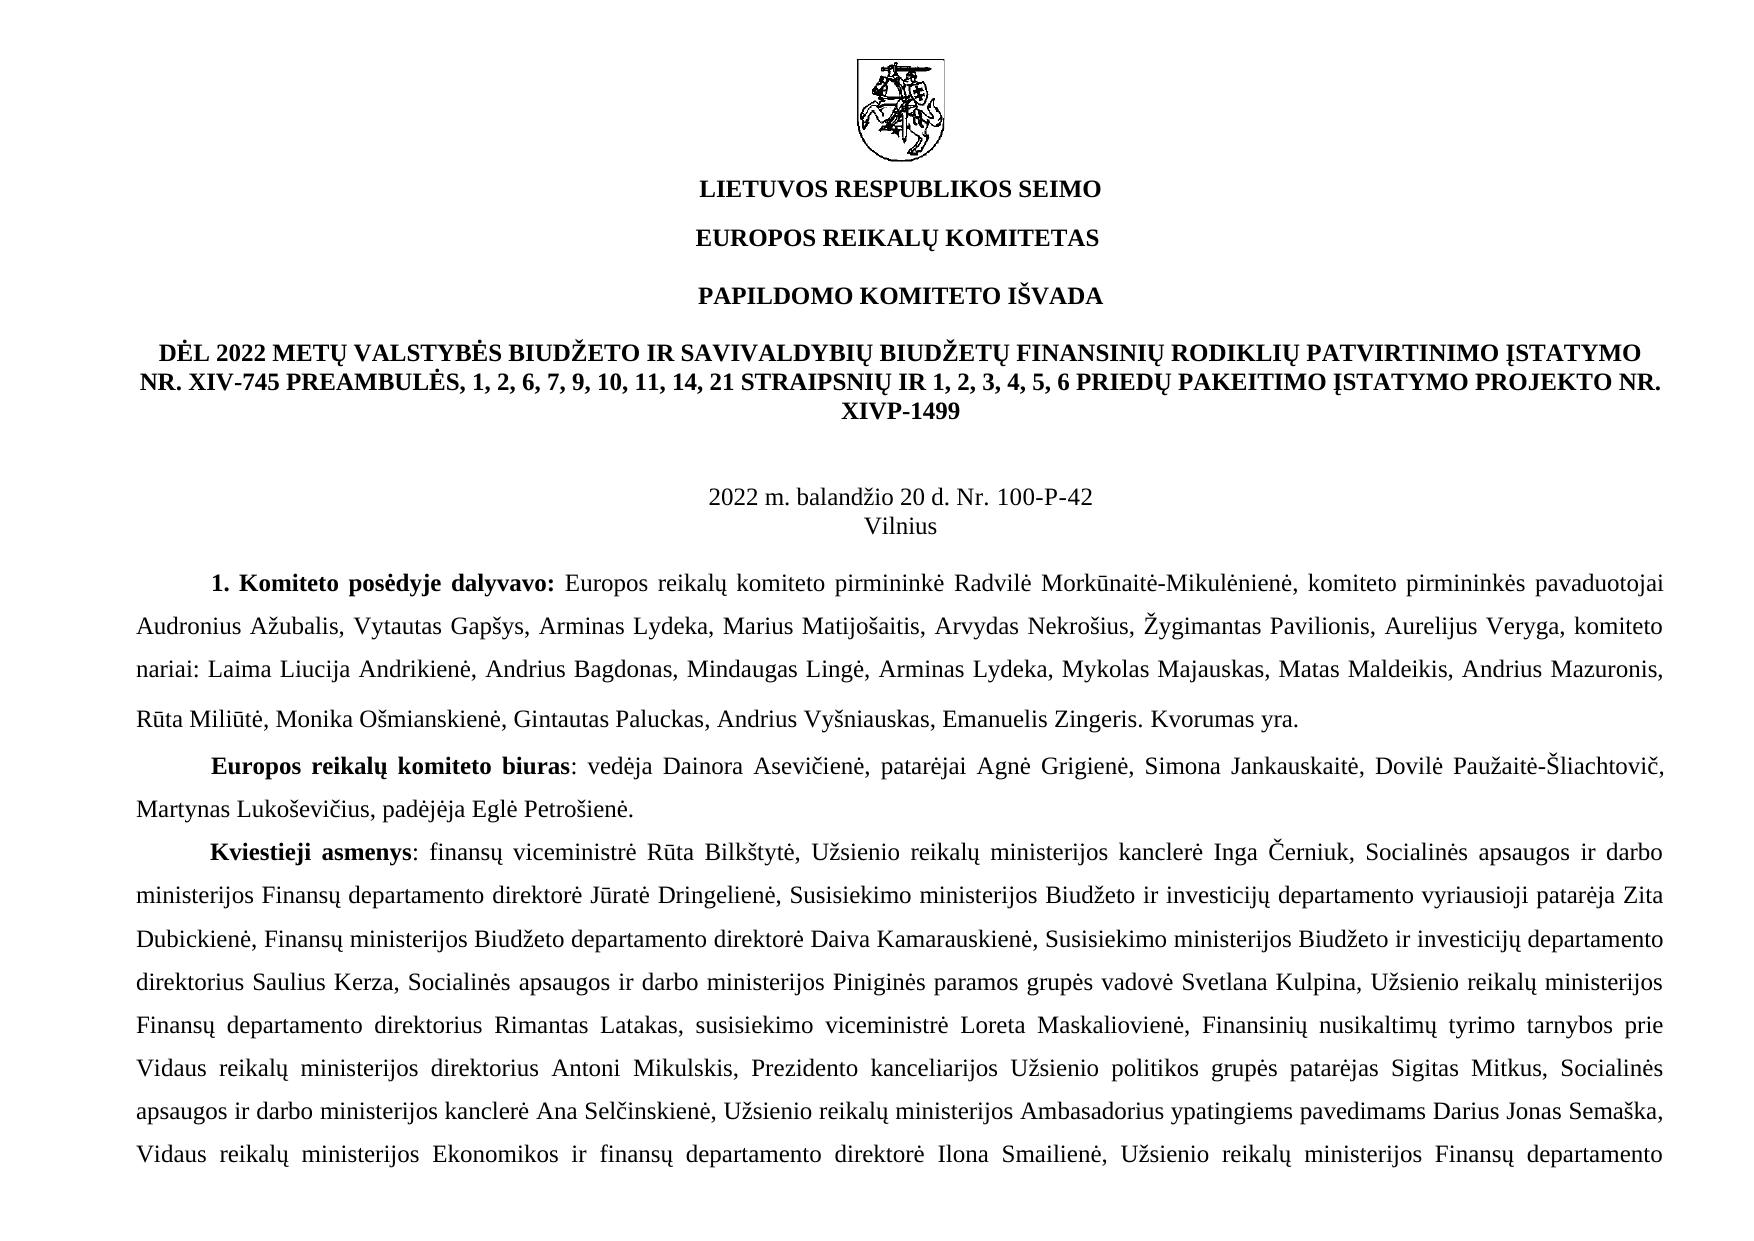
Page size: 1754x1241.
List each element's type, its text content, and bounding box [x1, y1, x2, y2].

text europos REIKALŲ komitetas [136, 223, 1665, 252]
text Vilnius [136, 511, 1665, 539]
subtitle PAPILDOMO KOMITETO IŠVADA [136, 281, 1665, 309]
text Europos reikalų komiteto biuras: vedėja Dainora Asevičienė, patarėjai Agnė Grigienė, Simona Jankauskaitė, Dovilė Paužaitė-Šliachtovič, Martynas Lukoševičius, padėjėja Eglė Petrošienė. [136, 751, 1665, 823]
text LIETUVOS RESPUBLIKOS SEIMO [136, 174, 1665, 202]
text Kviestieji asmenys: finansų viceministrė Rūta Bilkštytė, Užsienio reikalų ministerijos kanclerė Inga Černiuk, Socialinės apsaugos ir darbo ministerijos Finansų departamento direktorė Jūratė Dringelienė, Susisiekimo ministerijos Biudžeto ir investicijų departamento vyriausioji patarėja Zita Dubickienė, Finansų ministerijos Biudžeto departamento direktorė Daiva Kamarauskienė, Susisiekimo ministerijos Biudžeto ir investicijų departamento direktorius Saulius Kerza, Socialinės apsaugos ir darbo ministerijos Piniginės paramos grupės vadovė Svetlana Kulpina, Užsienio reikalų ministerijos Finansų departamento direktorius Rimantas Latakas, susisiekimo viceministrė Loreta Maskaliovienė, Finansinių nusikaltimų tyrimo tarnybos prie Vidaus reikalų ministerijos direktorius Antoni Mikulskis, Prezidento kanceliarijos Užsienio politikos grupės patarėjas Sigitas Mitkus, Socialinės apsaugos ir darbo ministerijos kanclerė Ana Selčinskienė, Užsienio reikalų ministerijos Ambasadorius ypatingiems pavedimams Darius Jonas Semaška, Vidaus reikalų ministerijos Ekonomikos ir finansų departamento direktorė Ilona Smailienė, Užsienio reikalų ministerijos Finansų departamento [136, 837, 1665, 1168]
text 1. Komiteto posėdyje dalyvavo: Europos reikalų komiteto pirmininkė Radvilė Morkūnaitė-Mikulėnienė, komiteto pirmininkės pavaduotojai Audronius Ažubalis, Vytautas Gapšys, Arminas Lydeka, Marius Matijošaitis, Arvydas Nekrošius, Žygimantas Pavilionis, Aurelijus Veryga, komiteto nariai: Laima Liucija Andrikienė, Andrius Bagdonas, Mindaugas Lingė, Arminas Lydeka, Mykolas Majauskas, Matas Maldeikis, Andrius Mazuronis, Rūta Miliūtė, Monika Ošmianskienė, Gintautas Paluckas, Andrius Vyšniauskas, Emanuelis Zingeris. Kvorumas yra. [136, 568, 1665, 734]
text DĖL 2022 METŲ VALSTYBĖS BIUDŽETO IR SAVIVALDYBIŲ BIUDŽETŲ FINANSINIŲ RODIKLIŲ PATVIRTINIMO ĮSTATYMO NR. XIV-745 PREAMBULĖS, 1, 2, 6, 7, 9, 10, 11, 14, 21 STRAIPSNIŲ IR 1, 2, 3, 4, 5, 6 PRIEDŲ PAKEITIMO ĮSTATYMO PROJEKTO NR. XIVP-1499 [136, 338, 1665, 424]
text 2022 m. balandžio 20 d. Nr. 100-P-42 [136, 482, 1665, 511]
